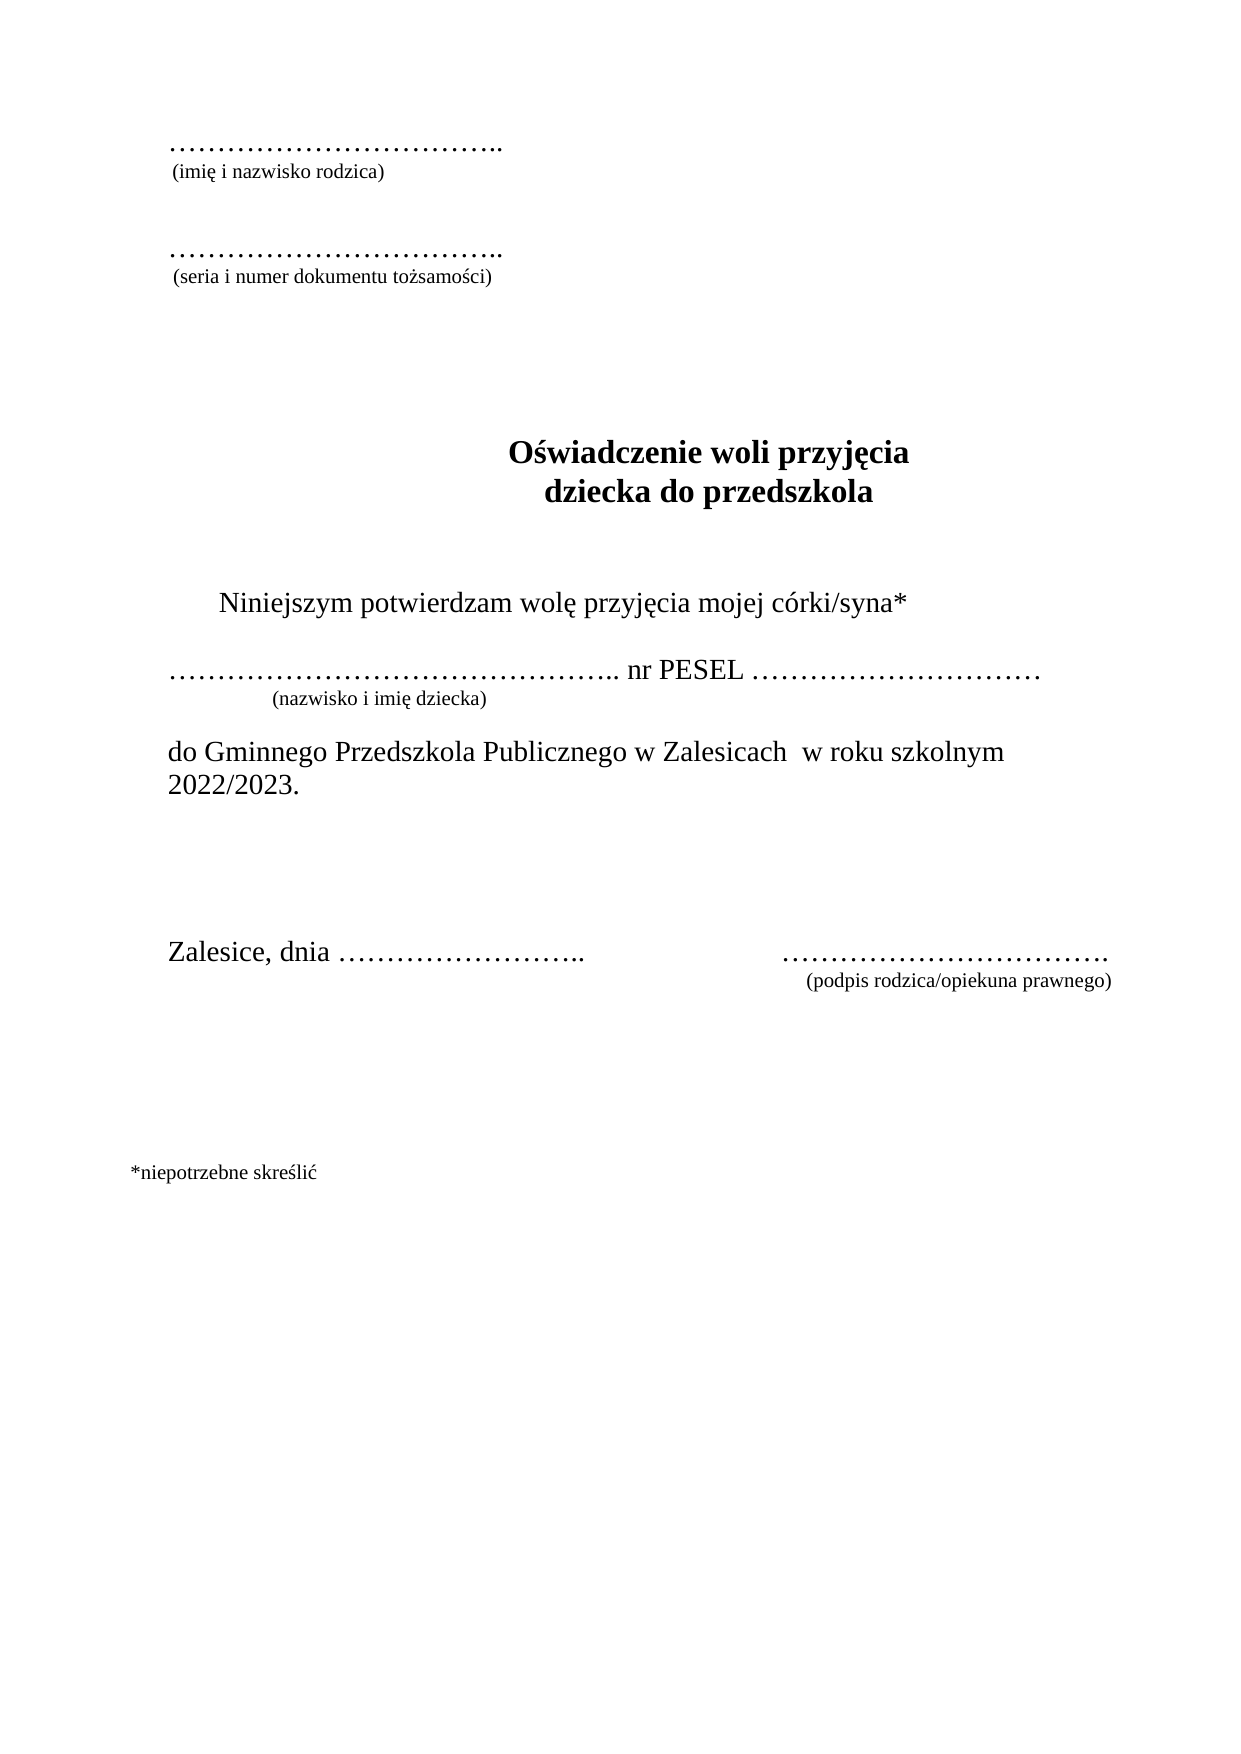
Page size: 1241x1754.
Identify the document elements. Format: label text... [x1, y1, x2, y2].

text ……………………………………….. nr PESEL ………………………… [168, 652, 1122, 686]
text (podpis rodzica/opiekuna prawnego) [118, 968, 1112, 992]
text …………………………….. [168, 124, 1122, 158]
text do Gminnego Przedszkola Publicznego w Zalesicach w roku szkolnym 2022/2023. [168, 734, 1126, 801]
text Oświadczenie woli przyjęcia [295, 433, 1122, 471]
text dziecka do przedszkola [295, 471, 1122, 509]
text *niepotrzebne skreślić [130, 1160, 1122, 1184]
text (seria i numer dokumentu tożsamości) [173, 264, 1122, 288]
text (imię i nazwisko rodzica) [172, 159, 1122, 183]
text (nazwisko i imię dziecka) [272, 686, 1122, 710]
text …………………………….. [168, 230, 1122, 264]
text Niniejszym potwierdzam wolę przyjęcia mojej córki/syna* [218, 585, 1122, 619]
text Zalesice, dnia …………………….. ……………………………. [168, 934, 1122, 968]
